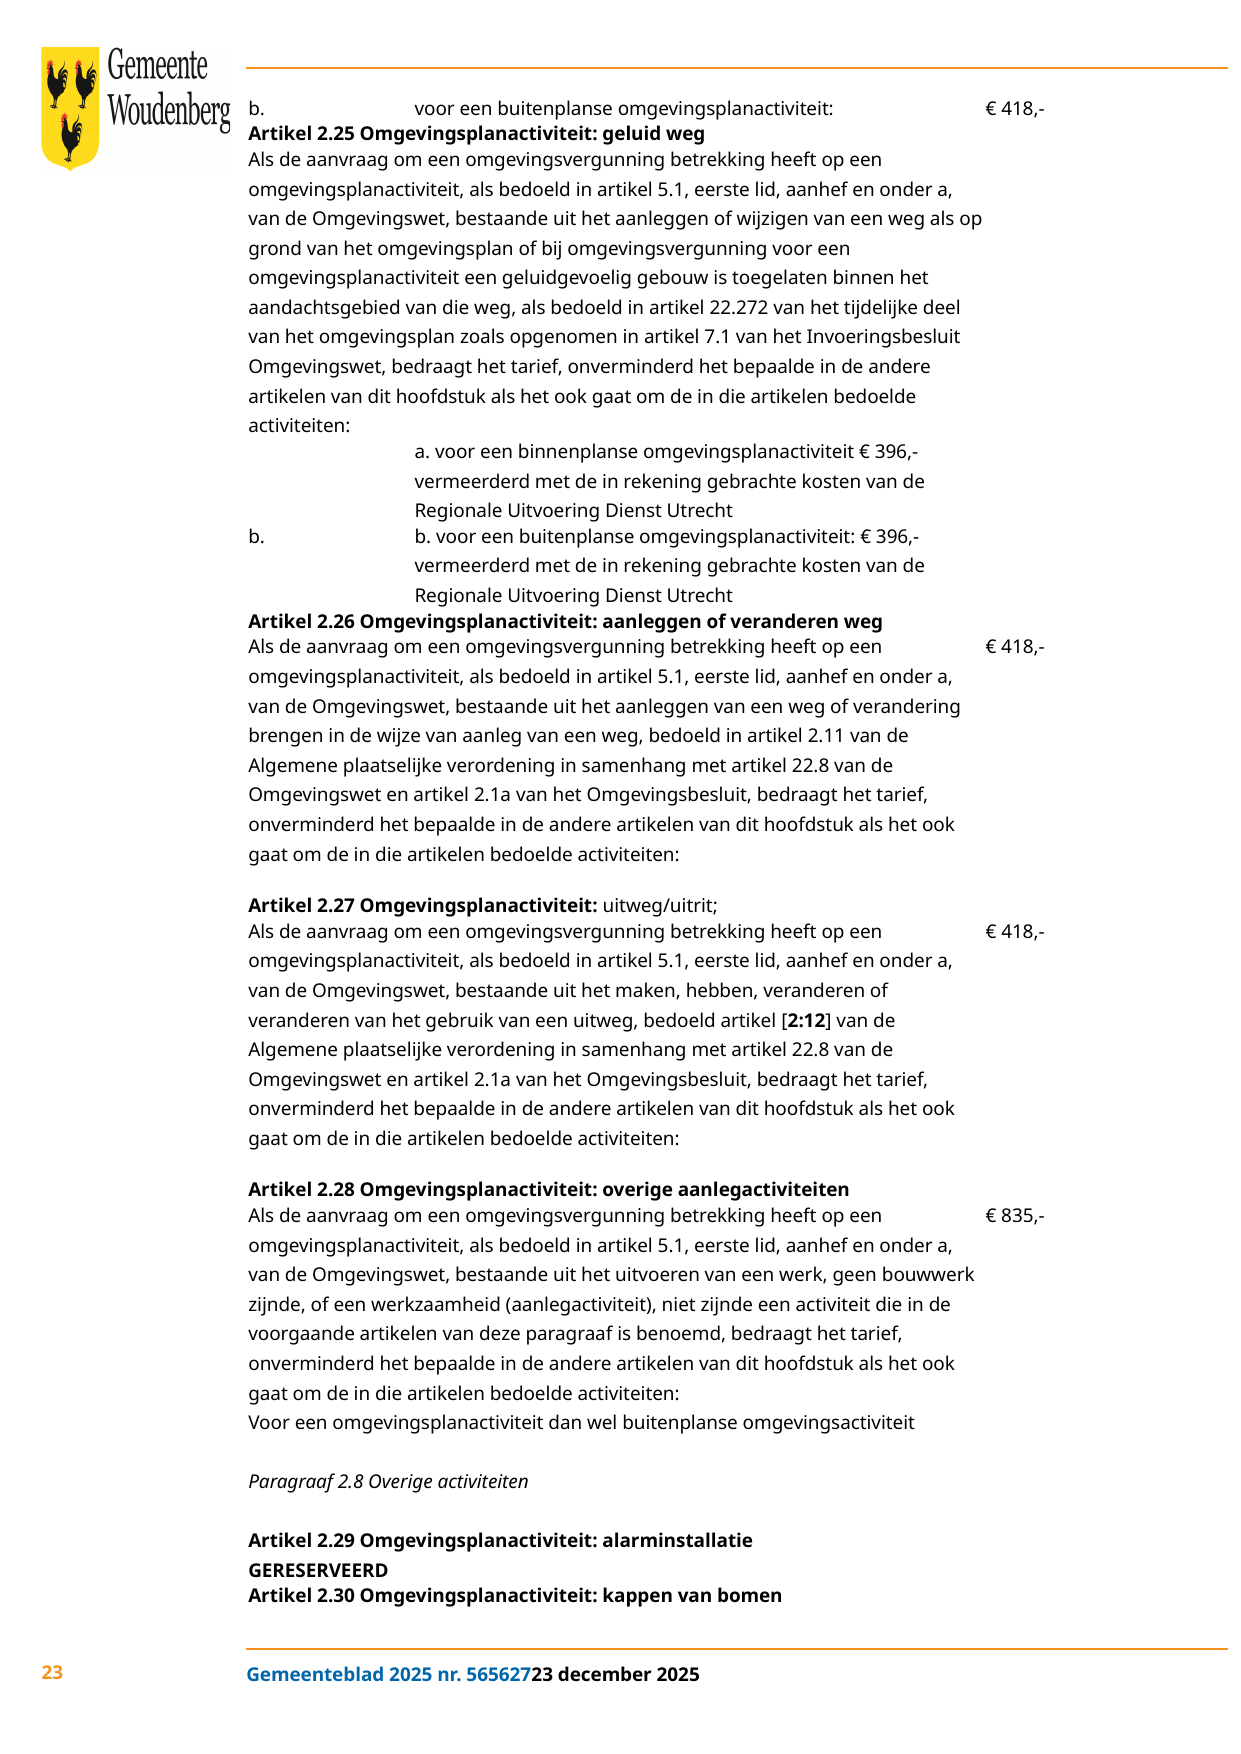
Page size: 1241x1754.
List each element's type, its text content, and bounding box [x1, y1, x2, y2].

table_cell Artikel 2.26 Omgevingsplanactiviteit: aanleggen of veranderen weg [248, 608, 985, 634]
table_cell Als de aanvraag om een omgevingsvergunning betrekking heeft op een omgevingsplanactiviteit, als bedoeld in artikel 5.1, eerste lid, aanhef en onder a, van de Omgevingswet, bestaande uit het maken, hebben, veranderen of veranderen van het gebruik van een uitweg, bedoeld artikel [2:12] van de Algemene plaatselijke verordening in samenhang met artikel 22.8 van de Omgevingswet en artikel 2.1a van het Omgevingsbesluit, bedraagt het tarief, onverminderd het bepaalde in de andere artikelen van dit hoofdstuk als het ook gaat om de in die artikelen bedoelde activiteiten: [248, 918, 985, 1151]
table_cell € 418,- [985, 634, 1152, 867]
table_cell [985, 892, 1152, 918]
table_cell [985, 1151, 1152, 1177]
table_cell [248, 438, 414, 523]
table_cell b. [248, 523, 414, 608]
picture [41, 47, 231, 172]
table_cell a. voor een binnenplanse omgevingsplanactiviteit € 396,- vermeerderd met de in rekening gebrachte kosten van de Regionale Uitvoering Dienst Utrecht [414, 438, 985, 523]
table_cell [985, 121, 1152, 146]
table_header Artikel 2.29 Omgevingsplanactiviteit: alarminstallatie GERESERVEERD [248, 1527, 790, 1582]
table_cell € 418,- [985, 95, 1152, 121]
table_cell [985, 1177, 1152, 1202]
table_cell [985, 867, 1152, 892]
table_cell Artikel 2.25 Omgevingsplanactiviteit: geluid weg [248, 121, 985, 146]
table_cell Artikel 2.28 Omgevingsplanactiviteit: overige aanlegactiviteiten [248, 1177, 985, 1202]
table_cell b. voor een buitenplanse omgevingsplanactiviteit: € 396,- vermeerderd met de in rekening gebrachte kosten van de Regionale Uitvoering Dienst Utrecht [414, 523, 985, 608]
table_cell [248, 867, 985, 892]
table_cell Artikel 2.30 Omgevingsplanactiviteit: kappen van bomen [248, 1583, 790, 1608]
text Paragraaf 2.8 Overige activiteiten [248, 1468, 1152, 1494]
table_cell Als de aanvraag om een omgevingsvergunning betrekking heeft op een omgevingsplanactiviteit, als bedoeld in artikel 5.1, eerste lid, aanhef en onder a, van de Omgevingswet, bestaande uit het uitvoeren van een werk, geen bouwwerk zijnde, of een werkzaamheid (aanlegactiviteit), niet zijnde een activiteit die in de voorgaande artikelen van deze paragraaf is benoemd, bedraagt het tarief, onverminderd het bepaalde in de andere artikelen van dit hoofdstuk als het ook gaat om de in die artikelen bedoelde activiteiten: Voor een omgevingsplanactiviteit dan wel buitenplanse omgevingsactiviteit [248, 1202, 985, 1435]
table_cell € 418,- [985, 918, 1152, 1151]
table_cell [985, 438, 1152, 523]
table_cell Als de aanvraag om een omgevingsvergunning betrekking heeft op een omgevingsplanactiviteit, als bedoeld in artikel 5.1, eerste lid, aanhef en onder a, van de Omgevingswet, bestaande uit het aanleggen van een weg of verandering brengen in de wijze van aanleg van een weg, bedoeld in artikel 2.11 van de Algemene plaatselijke verordening in samenhang met artikel 22.8 van de Omgevingswet en artikel 2.1a van het Omgevingsbesluit, bedraagt het tarief, onverminderd het bepaalde in de andere artikelen van dit hoofdstuk als het ook gaat om de in die artikelen bedoelde activiteiten: [248, 634, 985, 867]
table_header [790, 1527, 971, 1582]
table_cell [790, 1583, 971, 1608]
table_cell voor een buitenplanse omgevingsplanactiviteit: [414, 95, 985, 121]
table_cell [248, 1151, 985, 1177]
table_cell b. [248, 95, 414, 121]
table_cell [985, 146, 1152, 438]
table_cell Artikel 2.27 Omgevingsplanactiviteit: uitweg/uitrit; [248, 892, 985, 918]
table_cell [985, 608, 1152, 634]
table_cell € 835,- [985, 1202, 1152, 1435]
table_cell [985, 523, 1152, 608]
table_cell Als de aanvraag om een omgevingsvergunning betrekking heeft op een omgevingsplanactiviteit, als bedoeld in artikel 5.1, eerste lid, aanhef en onder a, van de Omgevingswet, bestaande uit het aanleggen of wijzigen van een weg als op grond van het omgevingsplan of bij omgevingsvergunning voor een omgevingsplanactiviteit een geluidgevoelig gebouw is toegelaten binnen het aandachtsgebied van die weg, als bedoeld in artikel 22.272 van het tijdelijke deel van het omgevingsplan zoals opgenomen in artikel 7.1 van het Invoeringsbesluit Omgevingswet, bedraagt het tarief, onverminderd het bepaalde in de andere artikelen van dit hoofdstuk als het ook gaat om de in die artikelen bedoelde activiteiten: [248, 146, 985, 438]
